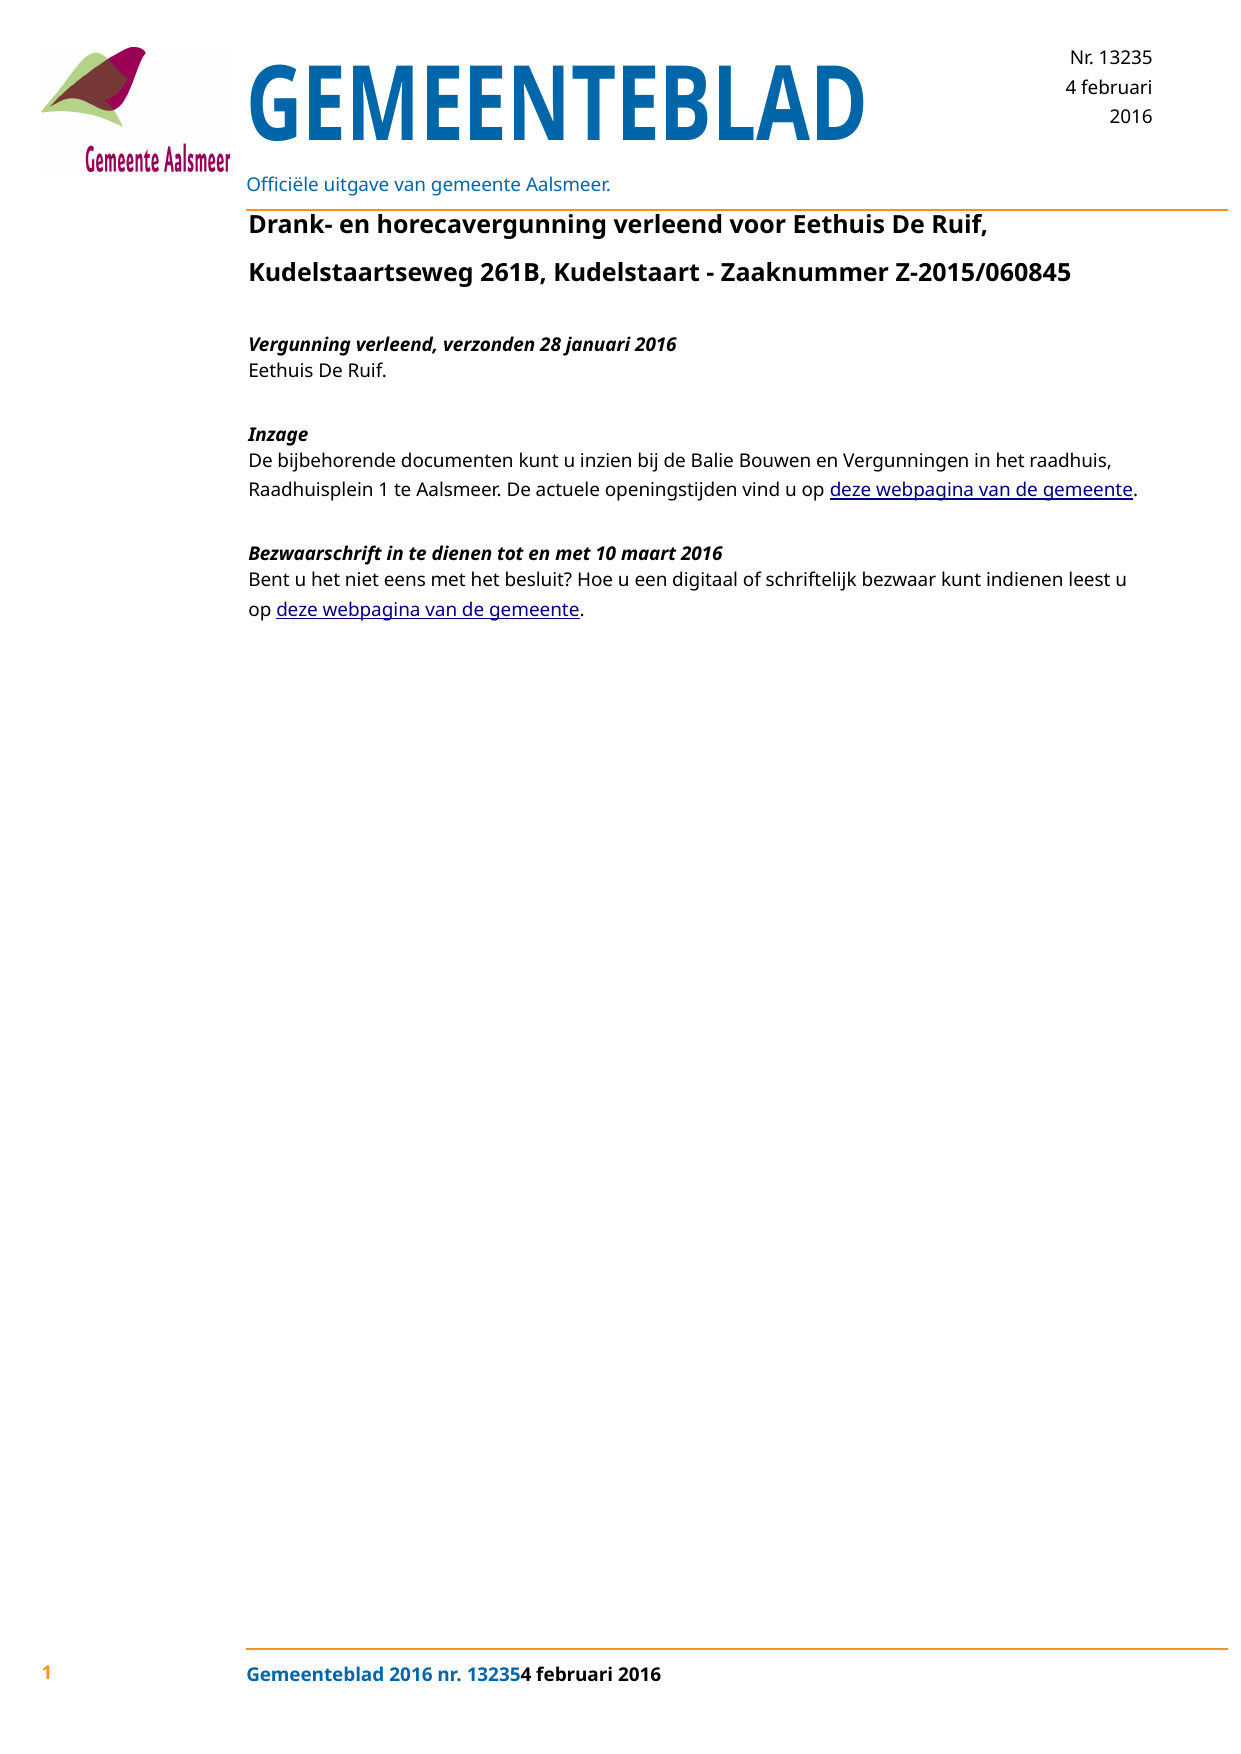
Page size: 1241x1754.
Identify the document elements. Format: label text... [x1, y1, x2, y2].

text Vergunning verleend, verzonden 28 januari 2016 [248, 331, 1152, 357]
text Bent u het niet eens met het besluit? Hoe u een digitaal of schriftelijk bezwaar kunt indienen leest u op deze webpagina van de gemeente. [248, 566, 1152, 621]
text Bezwaarschrift in te dienen tot en met 10 maart 2016 [248, 540, 1152, 566]
picture [41, 47, 231, 172]
text Eethuis De Ruif. [248, 357, 1152, 383]
text De bijbehorende documenten kunt u inzien bij de Balie Bouwen en Vergunningen in het raadhuis, Raadhuisplein 1 te Aalsmeer. De actuele openingstijden vind u op deze webpagina van de gemeente. [248, 447, 1152, 502]
text Drank- en horecavergunning verleend voor Eethuis De Ruif, Kudelstaartseweg 261B, Kudelstaart - Zaaknummer Z-2015/060845 [248, 211, 1152, 288]
text Inzage [248, 421, 1152, 447]
